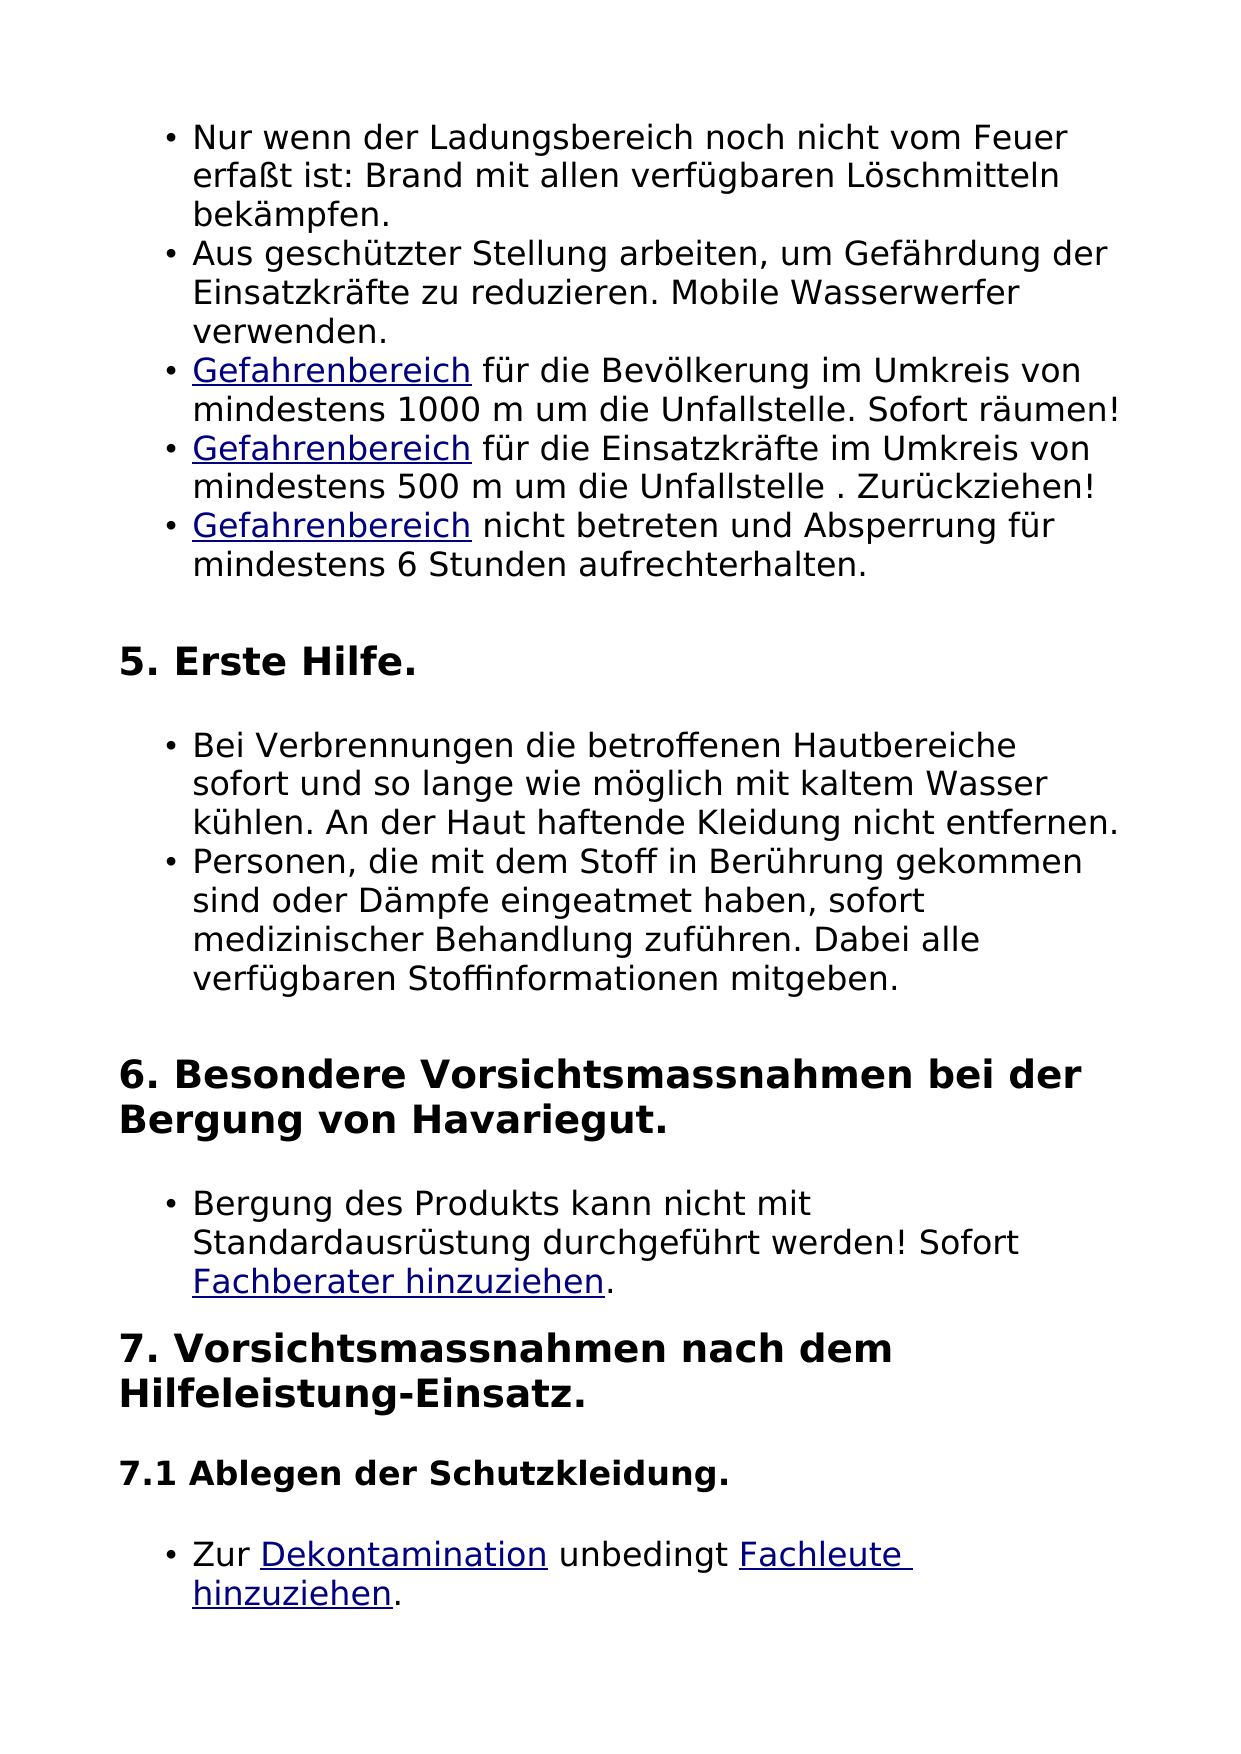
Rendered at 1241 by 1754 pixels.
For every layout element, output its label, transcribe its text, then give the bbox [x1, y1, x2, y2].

list Aus geschützter Stellung arbeiten, um Gefährdung der Einsatzkräfte zu reduzieren. Mobile Wasserwerfer verwenden. [177, 235, 1122, 351]
list Zur Dekontamination unbedingt Fachleute hinzuziehen. [177, 1535, 1122, 1613]
list Bergung des Produkts kann nicht mit Standardausrüstung durchgeführt werden! Sofort Fachberater hinzuziehen. [177, 1185, 1122, 1301]
list Nur wenn der Ladungsbereich noch nicht vom Feuer erfaßt ist: Brand mit allen verfügbaren Löschmitteln bekämpfen. [177, 118, 1122, 235]
list Gefahrenbereich für die Einsatzkräfte im Umkreis von mindestens 500 m um die Unfallstelle . Zurückziehen! [177, 429, 1122, 507]
list Bei Verbrennungen die betroffenen Hautbereiche sofort und so lange wie möglich mit kaltem Wasser kühlen. An der Haut haftende Kleidung nicht entfernen. [177, 726, 1122, 843]
subtitle 7. Vorsichtsmassnahmen nach dem Hilfeleistung-Einsatz. [118, 1326, 1122, 1417]
list Personen, die mit dem Stoff in Berührung gekommen sind oder Dämpfe eingeatmet haben, sofort medizinischer Behandlung zuführen. Dabei alle verfügbaren Stoffinformationen mitgeben. [177, 843, 1122, 998]
subtitle 5. Erste Hilfe. [118, 639, 1122, 684]
subtitle 6. Besondere Vorsichtsmassnahmen bei der Bergung von Havariegut. [118, 1052, 1122, 1143]
list Gefahrenbereich nicht betreten und Absperrung für mindestens 6 Stunden aufrechterhalten. [177, 507, 1122, 584]
list Gefahrenbereich für die Bevölkerung im Umkreis von mindestens 1000 m um die Unfallstelle. Sofort räumen! [177, 351, 1122, 429]
subtitle 7.1 Ablegen der Schutzkleidung. [118, 1454, 1122, 1493]
